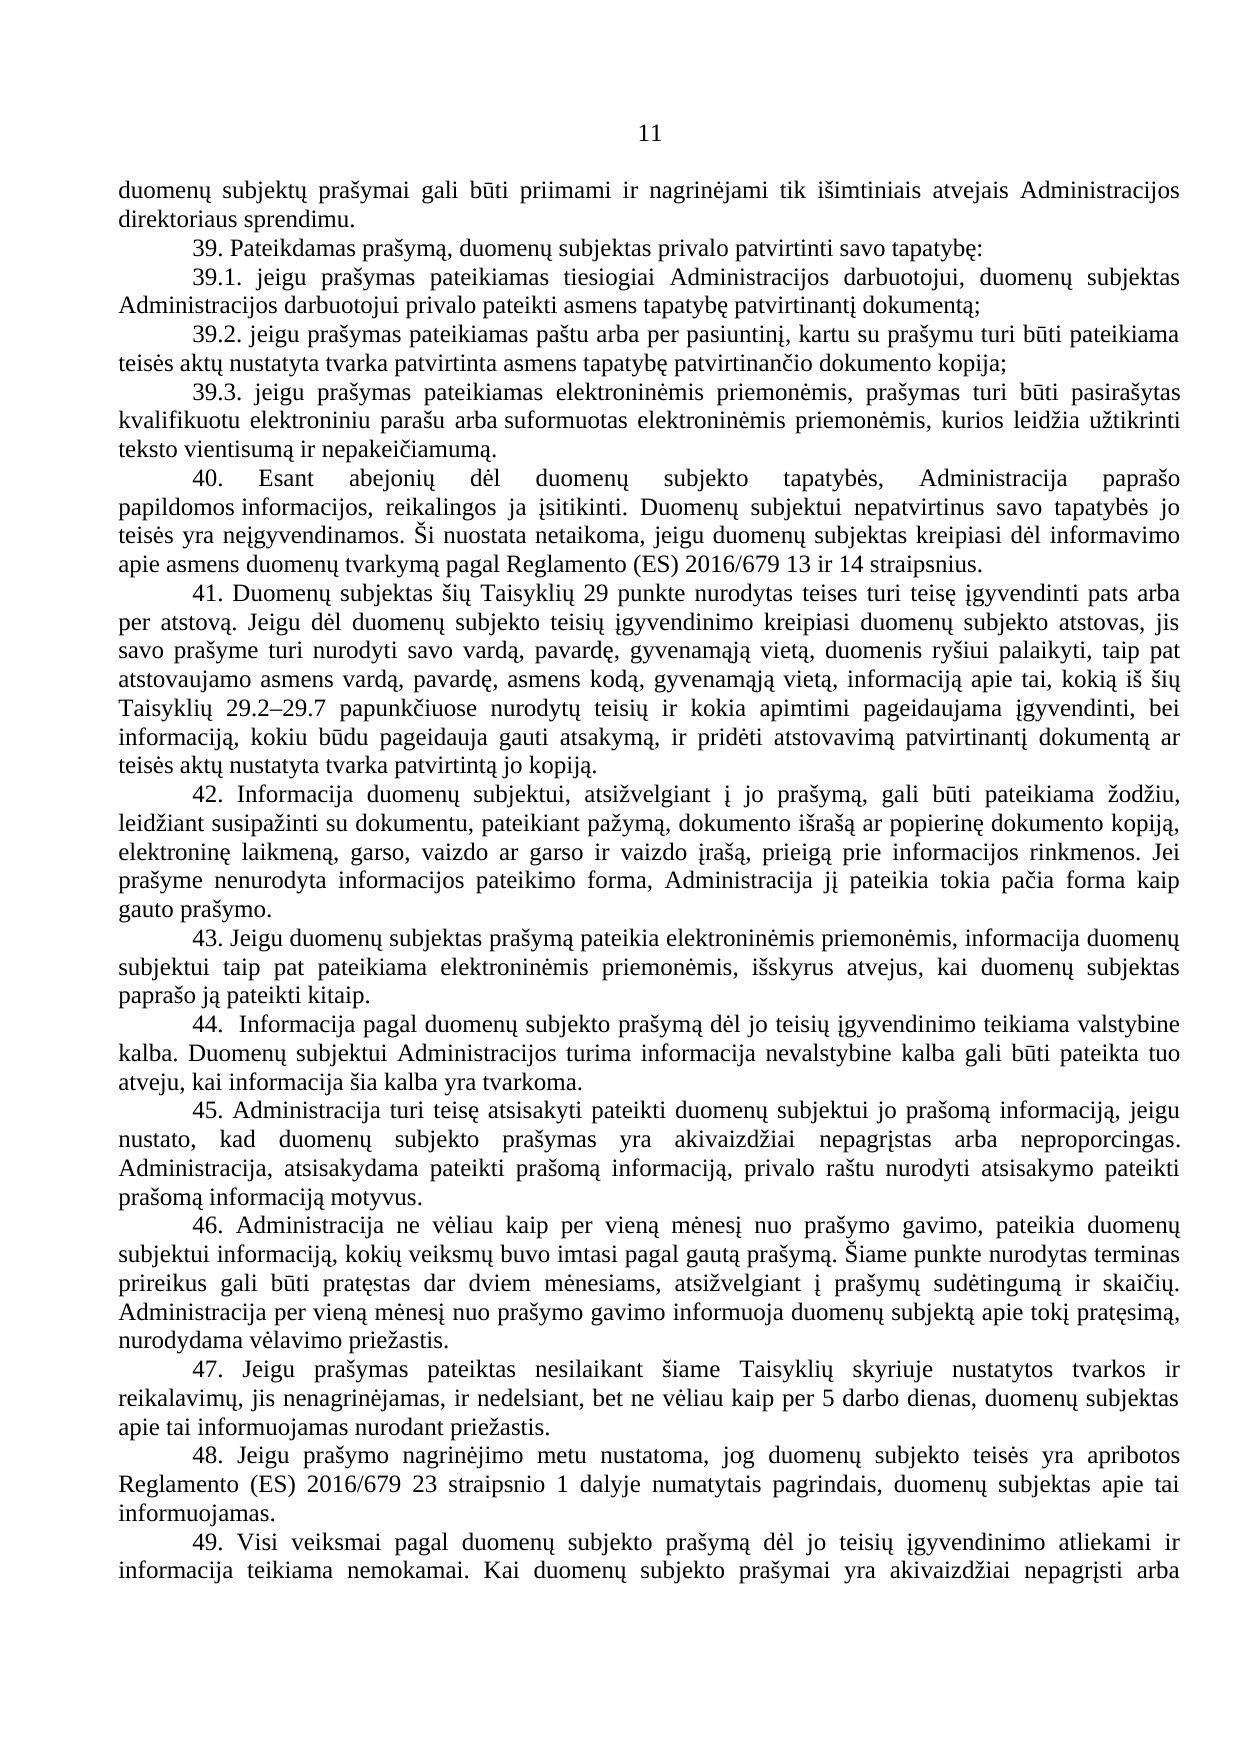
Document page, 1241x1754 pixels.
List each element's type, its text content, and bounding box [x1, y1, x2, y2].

text 47. Jeigu prašymas pateiktas nesilaikant šiame Taisyklių skyriuje nustatytos tvarkos ir reikalavimų, jis nenagrinėjamas, ir nedelsiant, bet ne vėliau kaip per 5 darbo dienas, duomenų subjektas apie tai informuojamas nurodant priežastis. [118, 1354, 1181, 1441]
text 49. Visi veiksmai pagal duomenų subjekto prašymą dėl jo teisių įgyvendinimo atliekami ir informacija teikiama nemokamai. Kai duomenų subjekto prašymai yra akivaizdžiai nepagrįsti arba [118, 1527, 1181, 1584]
text 48. Jeigu prašymo nagrinėjimo metu nustatoma, jog duomenų subjekto teisės yra apribotos Reglamento (ES) 2016/679 23 straipsnio 1 dalyje numatytais pagrindais, duomenų subjektas apie tai informuojamas. [118, 1441, 1181, 1527]
text 39.1. jeigu prašymas pateikiamas tiesiogiai Administracijos darbuotojui, duomenų subjektas Administracijos darbuotojui privalo pateikti asmens tapatybę patvirtinantį dokumentą; [118, 262, 1181, 319]
text 40. Esant abejonių dėl duomenų subjekto tapatybės, Administracija paprašo papildomos informacijos, reikalingos ja įsitikinti. Duomenų subjektui nepatvirtinus savo tapatybės jo teisės yra neįgyvendinamos. Ši nuostata netaikoma, jeigu duomenų subjektas kreipiasi dėl informavimo apie asmens duomenų tvarkymą pagal Reglamento (ES) 2016/679 13 ir 14 straipsnius. [118, 463, 1181, 578]
text duomenų subjektų prašymai gali būti priimami ir nagrinėjami tik išimtiniais atvejais Administracijos direktoriaus sprendimu. [118, 176, 1181, 233]
text 43. Jeigu duomenų subjektas prašymą pateikia elektroninėmis priemonėmis, informacija duomenų subjektui taip pat pateikiama elektroninėmis priemonėmis, išskyrus atvejus, kai duomenų subjektas paprašo ją pateikti kitaip. [118, 923, 1181, 1009]
text 39.3. jeigu prašymas pateikiamas elektroninėmis priemonėmis, prašymas turi būti pasirašytas kvalifikuotu elektroniniu parašu arba suformuotas elektroninėmis priemonėmis, kurios leidžia užtikrinti teksto vientisumą ir nepakeičiamumą. [118, 377, 1181, 463]
text 39.2. jeigu prašymas pateikiamas paštu arba per pasiuntinį, kartu su prašymu turi būti pateikiama teisės aktų nustatyta tvarka patvirtinta asmens tapatybę patvirtinančio dokumento kopija; [118, 319, 1181, 377]
text 42. Informacija duomenų subjektui, atsižvelgiant į jo prašymą, gali būti pateikiama žodžiu, leidžiant susipažinti su dokumentu, pateikiant pažymą, dokumento išrašą ar popierinę dokumento kopiją, elektroninę laikmeną, garso, vaizdo ar garso ir vaizdo įrašą, prieigą prie informacijos rinkmenos. Jei prašyme nenurodyta informacijos pateikimo forma, Administracija jį pateikia tokia pačia forma kaip gauto prašymo. [118, 779, 1181, 923]
text 39. Pateikdamas prašymą, duomenų subjektas privalo patvirtinti savo tapatybę: [118, 233, 1181, 262]
text 41. Duomenų subjektas šių Taisyklių 29 punkte nurodytas teises turi teisę įgyvendinti pats arba per atstovą. Jeigu dėl duomenų subjekto teisių įgyvendinimo kreipiasi duomenų subjekto atstovas, jis savo prašyme turi nurodyti savo vardą, pavardę, gyvenamąją vietą, duomenis ryšiui palaikyti, taip pat atstovaujamo asmens vardą, pavardę, asmens kodą, gyvenamąją vietą, informaciją apie tai, kokią iš šių Taisyklių 29.2–29.7 papunkčiuose nurodytų teisių ir kokia apimtimi pageidaujama įgyvendinti, bei informaciją, kokiu būdu pageidauja gauti atsakymą, ir pridėti atstovavimą patvirtinantį dokumentą ar teisės aktų nustatyta tvarka patvirtintą jo kopiją. [118, 578, 1181, 779]
text 46. Administracija ne vėliau kaip per vieną mėnesį nuo prašymo gavimo, pateikia duomenų subjektui informaciją, kokių veiksmų buvo imtasi pagal gautą prašymą. Šiame punkte nurodytas terminas prireikus gali būti pratęstas dar dviem mėnesiams, atsižvelgiant į prašymų sudėtingumą ir skaičių. Administracija per vieną mėnesį nuo prašymo gavimo informuoja duomenų subjektą apie tokį pratęsimą, nurodydama vėlavimo priežastis. [118, 1211, 1181, 1354]
text 45. Administracija turi teisę atsisakyti pateikti duomenų subjektui jo prašomą informaciją, jeigu nustato, kad duomenų subjekto prašymas yra akivaizdžiai nepagrįstas arba neproporcingas. Administracija, atsisakydama pateikti prašomą informaciją, privalo raštu nurodyti atsisakymo pateikti prašomą informaciją motyvus. [118, 1096, 1181, 1211]
text 44. Informacija pagal duomenų subjekto prašymą dėl jo teisių įgyvendinimo teikiama valstybine kalba. Duomenų subjektui Administracijos turima informacija nevalstybine kalba gali būti pateikta tuo atveju, kai informacija šia kalba yra tvarkoma. [118, 1009, 1181, 1096]
